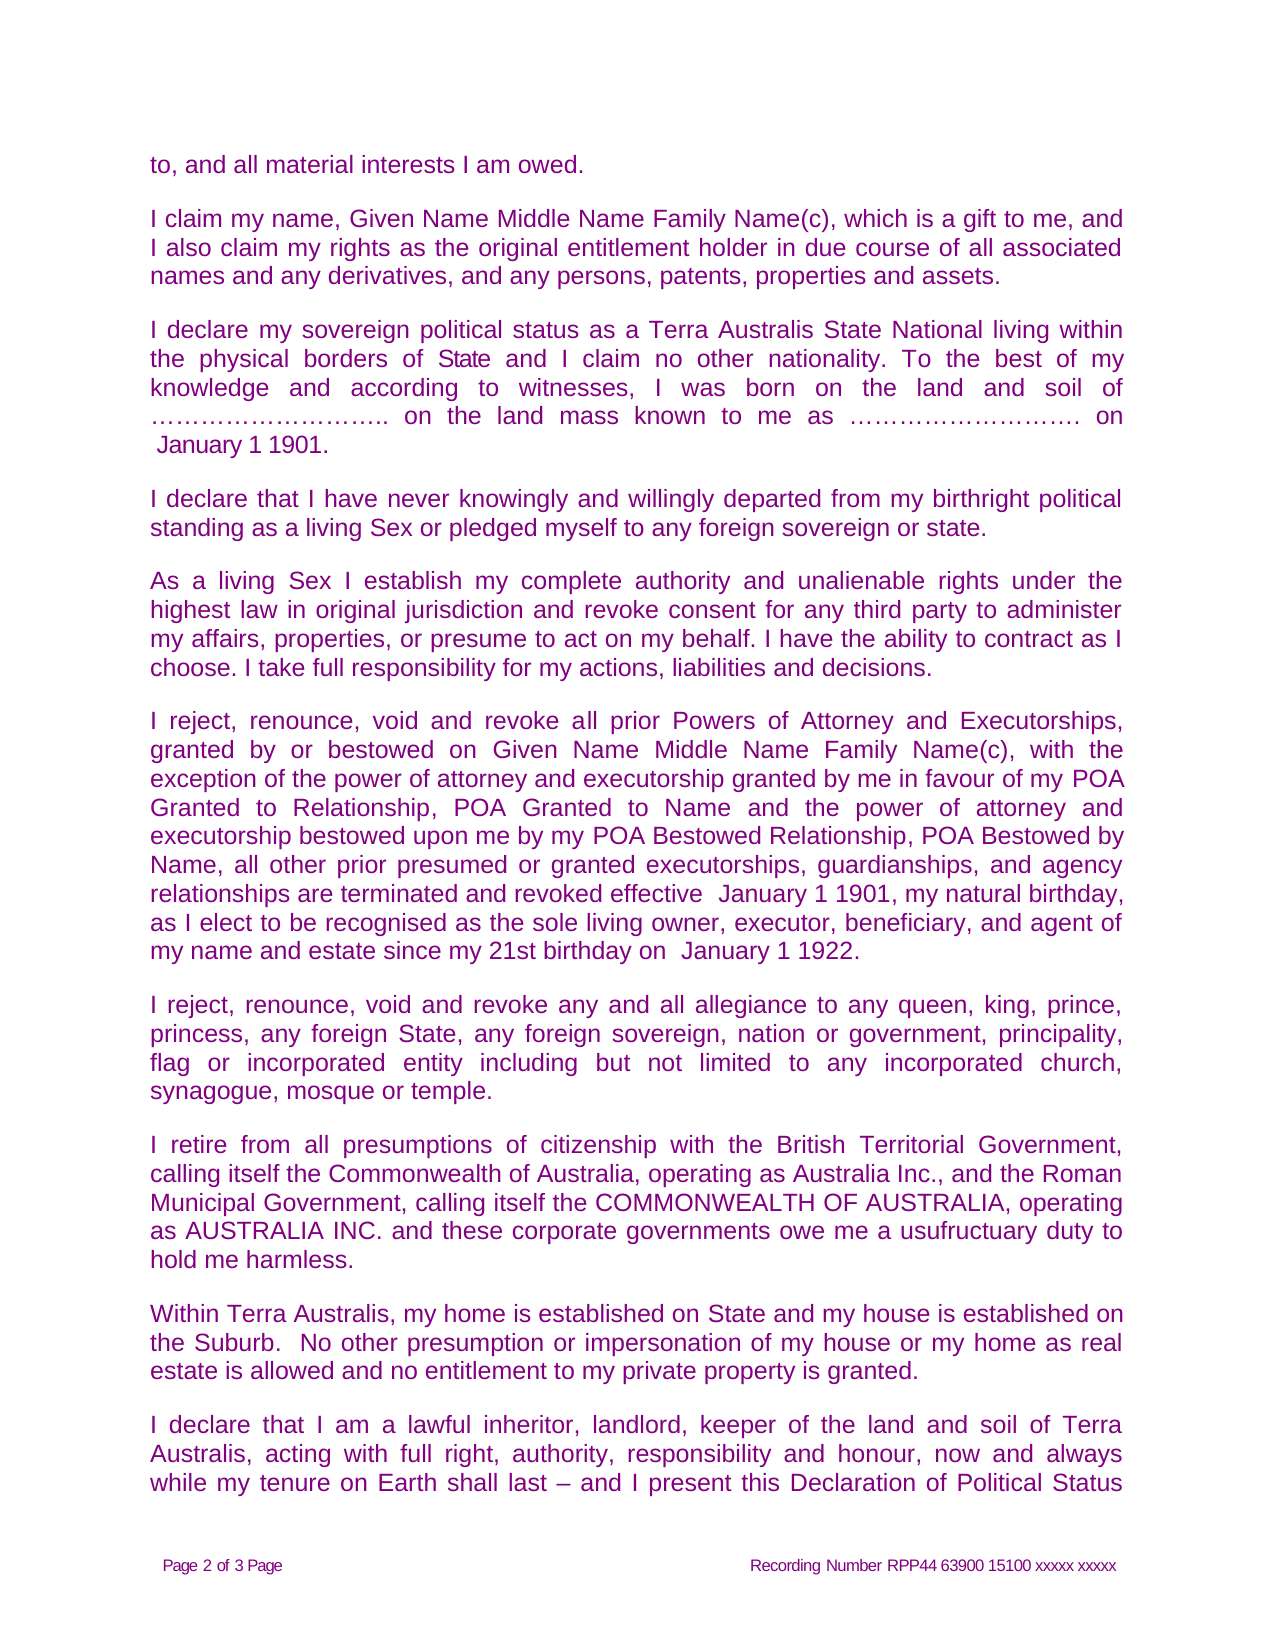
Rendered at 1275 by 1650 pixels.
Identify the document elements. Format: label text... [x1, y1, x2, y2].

text I reject, renounce, void and revoke any and all allegiance to any queen, king, prince, princess, any foreign State, any foreign sovereign, nation or government, principality, flag or incorporated entity including but not limited to any incorporated church, synagogue, mosque or temple. [150, 990, 1124, 1105]
text to, and all material interests I am owed. [150, 150, 1124, 179]
text I reject, renounce, void and revoke all prior Powers of Attorney and Executorships, granted by or bestowed on Given Name Middle Name Family Name(c), with the exception of the power of attorney and executorship granted by me in favour of my POA Granted to Relationship, POA Granted to Name and the power of attorney and executorship bestowed upon me by my POA Bestowed Relationship, POA Bestowed by Name, all other prior presumed or granted executorships, guardianships, and agency relationships are terminated and revoked effective January 1 1901, my natural birthday, as I elect to be recognised as the sole living owner, executor, beneficiary, and agent of my name and estate since my 21st birthday on January 1 1922. [150, 706, 1124, 965]
text I declare my sovereign political status as a Terra Australis State National living within the physical borders of State and I claim no other nationality. To the best of my knowledge and according to witnesses, I was born on the land and soil of ……………………….. on the land mass known to me as ………………………. on January 1 1901. [150, 315, 1124, 459]
text I declare that I have never knowingly and willingly departed from my birthright political standing as a living Sex or pledged myself to any foreign sovereign or state. [150, 484, 1124, 541]
text Within Terra Australis, my home is established on State and my house is established on the Suburb. No other presumption or impersonation of my house or my home as real estate is allowed and no entitlement to my private property is granted. [150, 1299, 1124, 1385]
text As a living Sex I establish my complete authority and unalienable rights under the highest law in original jurisdiction and revoke consent for any third party to administer my affairs, properties, or presume to act on my behalf. I have the ability to contract as I choose. I take full responsibility for my actions, liabilities and decisions. [150, 566, 1124, 681]
text I retire from all presumptions of citizenship with the British Territorial Government, calling itself the Commonwealth of Australia, operating as Australia Inc., and the Roman Municipal Government, calling itself the COMMONWEALTH OF AUSTRALIA, operating as AUSTRALIA INC. and these corporate governments owe me a usufructuary duty to hold me harmless. [150, 1130, 1124, 1274]
text I declare that I am a lawful inheritor, landlord, keeper of the land and soil of Terra Australis, acting with full right, authority, responsibility and honour, now and always while my tenure on Earth shall last – and I present this Declaration of Political Status [150, 1410, 1124, 1496]
text I claim my name, Given Name Middle Name Family Name(c), which is a gift to me, and I also claim my rights as the original entitlement holder in due course of all associated names and any derivatives, and any persons, patents, properties and assets. [150, 204, 1124, 290]
